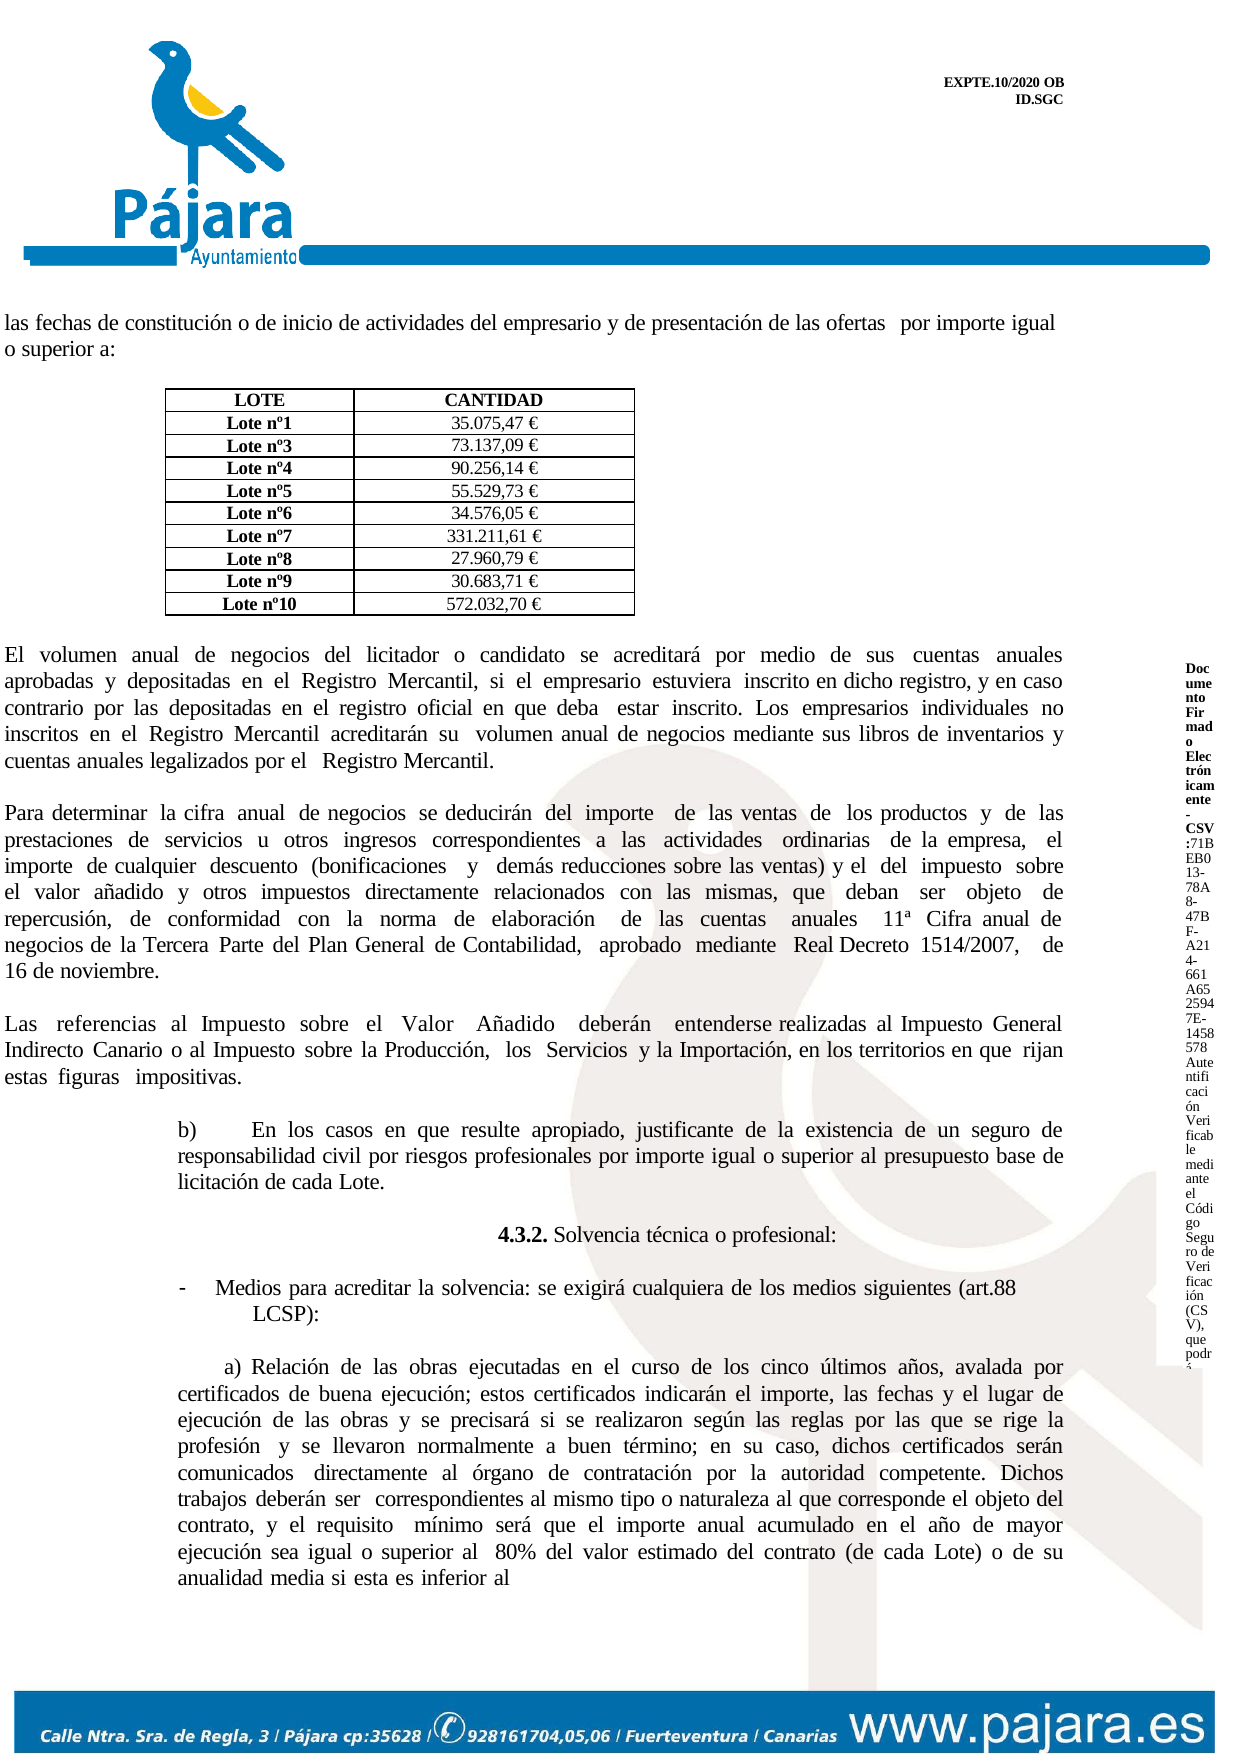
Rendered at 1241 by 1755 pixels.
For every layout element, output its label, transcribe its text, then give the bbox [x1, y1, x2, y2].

text las fechas de constitución o de inicio de actividades del empresario y de presentación de las ofertas por importe igual o superior a: [4, 309, 1061, 361]
table_cell 30.683,71 € [355, 571, 634, 591]
text Documento Firmado Electrónicamente - CSV:71BEB013-78A8-47BF-A214-661A6525947E-1458578 Autentificación Verificable mediante el Código Seguro de Verificación (CSV), que podrá validar en https:\\sede.pajara.es [1185, 662, 1215, 1368]
table_cell 55.529,73 € [355, 480, 634, 501]
table_cell Lote nº7 [166, 525, 353, 546]
table_cell 73.137,09 € [355, 435, 634, 456]
table_cell 572.032,70 € [355, 593, 634, 614]
table_header LOTE [166, 390, 353, 411]
table_header CANTIDAD [355, 390, 634, 411]
table_cell Lote nº3 [166, 435, 353, 456]
table_cell Lote nº4 [166, 458, 353, 478]
table_cell 90.256,14 € [355, 458, 634, 478]
table_cell 27.960,79 € [355, 548, 634, 569]
table_cell Lote nº5 [166, 480, 353, 501]
table_cell 331.211,61 € [355, 525, 634, 546]
table_cell Lote nº6 [166, 503, 353, 524]
table_cell 34.576,05 € [355, 503, 634, 524]
table_cell Lote nº1 [166, 412, 353, 433]
table_cell Lote nº10 [166, 593, 353, 614]
table_cell Lote nº8 [166, 548, 353, 569]
text El volumen anual de negocios del licitador o candidato se acreditará por medio de sus cuentas anuales aprobadas y depositadas en el Registro Mercantil, si el empresario estuviera inscrito en dicho registro, y en caso contrario por las depositadas en el registro oficial en que deba estar inscrito. Los empresarios individuales no inscritos en el Registro Mercantil acreditarán su volumen anual de negocios mediante sus libros de inventarios y cuentas anuales legalizados por el Registro Mercantil. [4, 641, 1064, 773]
table_cell Lote nº9 [166, 571, 353, 591]
table_cell 35.075,47 € [355, 412, 634, 433]
